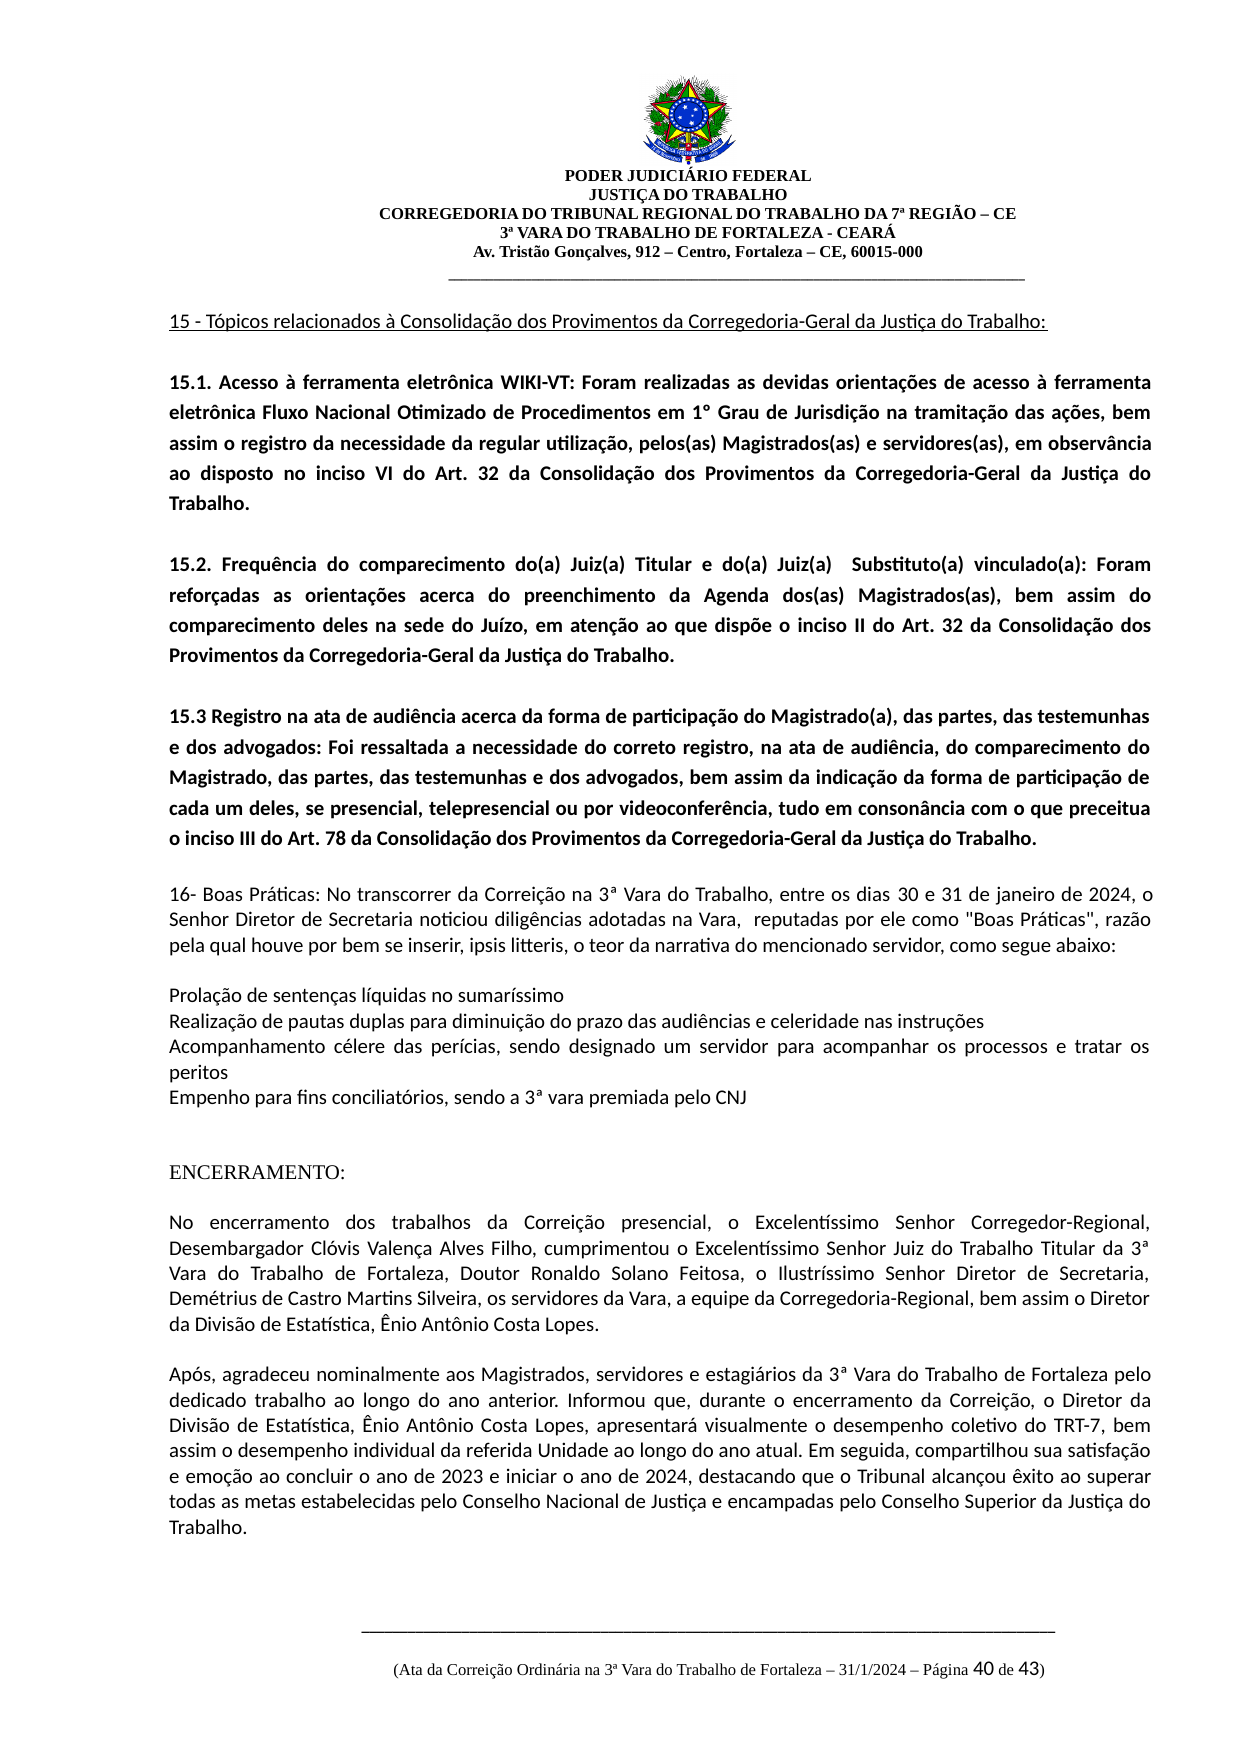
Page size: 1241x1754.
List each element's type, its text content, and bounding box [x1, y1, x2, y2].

text 15 - Tópicos relacionados à Consolidação dos Provimentos da Corregedoria-Geral da Justiça do Trabalho: [169, 308, 1203, 333]
text 15.1. Acesso à ferramenta eletrônica WIKI-VT: Foram realizadas as devidas orientações de acesso à ferramenta eletrônica Fluxo Nacional Otimizado de Procedimentos em 1º Grau de Jurisdição na tramitação das ações, bem assim o registro da necessidade da regular utilização, pelos(as) Magistrados(as) e servidores(as), em observância ao disposto no inciso VI do Art. 32 da Consolidação dos Provimentos da Corregedoria-Geral da Justiça do Trabalho. [169, 369, 1153, 516]
text No encerramento dos trabalhos da Correição presencial, o Excelentíssimo Senhor Corregedor-Regional, Desembargador Clóvis Valença Alves Filho, cumprimentou o Excelentíssimo Senhor Juiz do Trabalho Titular da 3ª Vara do Trabalho de Fortaleza, Doutor Ronaldo Solano Feitosa, o Ilustríssimo Senhor Diretor de Secretaria, Demétrius de Castro Martins Silveira, os servidores da Vara, a equipe da Corregedoria-Regional, bem assim o Diretor da Divisão de Estatística, Ênio Antônio Costa Lopes. [169, 1209, 1152, 1336]
text Prolação de sentenças líquidas no sumaríssimo [169, 983, 1203, 1008]
text Após, agradeceu nominalmente aos Magistrados, servidores e estagiários da 3ª Vara do Trabalho de Fortaleza pelo dedicado trabalho ao longo do ano anterior. Informou que, durante o encerramento da Correição, o Diretor da Divisão de Estatística, Ênio Antônio Costa Lopes, apresentará visualmente o desempenho coletivo do TRT-7, bem assim o desempenho individual da referida Unidade ao longo do ano atual. Em seguida, compartilhou sua satisfação e emoção ao concluir o ano de 2023 e iniciar o ano de 2024, destacando que o Tribunal alcançou êxito ao superar todas as metas estabelecidas pelo Conselho Nacional de Justiça e encampadas pelo Conselho Superior da Justiça do Trabalho. [169, 1361, 1153, 1539]
text ENCERRAMENTO: [169, 1160, 1203, 1184]
text Realização de pautas duplas para diminuição do prazo das audiências e celeridade nas instruções [169, 1008, 1203, 1033]
text 15.2. Frequência do comparecimento do(a) Juiz(a) Titular e do(a) Juiz(a) Substituto(a) vinculado(a): Foram reforçadas as orientações acerca do preenchimento da Agenda dos(as) Magistrados(as), bem assim do comparecimento deles na sede do Juízo, em atenção ao que dispõe o inciso II do Art. 32 da Consolidação dos Provimentos da Corregedoria-Geral da Justiça do Trabalho. [169, 551, 1153, 668]
text 15.3 Registro na ata de audiência acerca da forma de participação do Magistrado(a), das partes, das testemunhas e dos advogados: Foi ressaltada a necessidade do correto registro, na ata de audiência, do comparecimento do Magistrado, das partes, das testemunhas e dos advogados, bem assim da indicação da forma de participação de cada um deles, se presencial, telepresencial ou por videoconferência, tudo em consonância com o que preceitua o inciso III do Art. 78 da Consolidação dos Provimentos da Corregedoria-Geral da Justiça do Trabalho. [169, 703, 1152, 851]
text Empenho para fins conciliatórios, sendo a 3ª vara premiada pelo CNJ [169, 1084, 1203, 1110]
picture [638, 73, 738, 166]
text 16- Boas Práticas: No transcorrer da Correição na 3ª Vara do Trabalho, entre os dias 30 e 31 de janeiro de 2024, o Senhor Diretor de Secretaria noticiou diligências adotadas na Vara, reputadas por ele como "Boas Práticas", razão pela qual houve por bem se inserir, ipsis litteris, o teor da narrativa do mencionado servidor, como segue abaixo: [169, 881, 1153, 957]
text Acompanhamento célere das perícias, sendo designado um servidor para acompanhar os processos e tratar os peritos [169, 1033, 1152, 1084]
